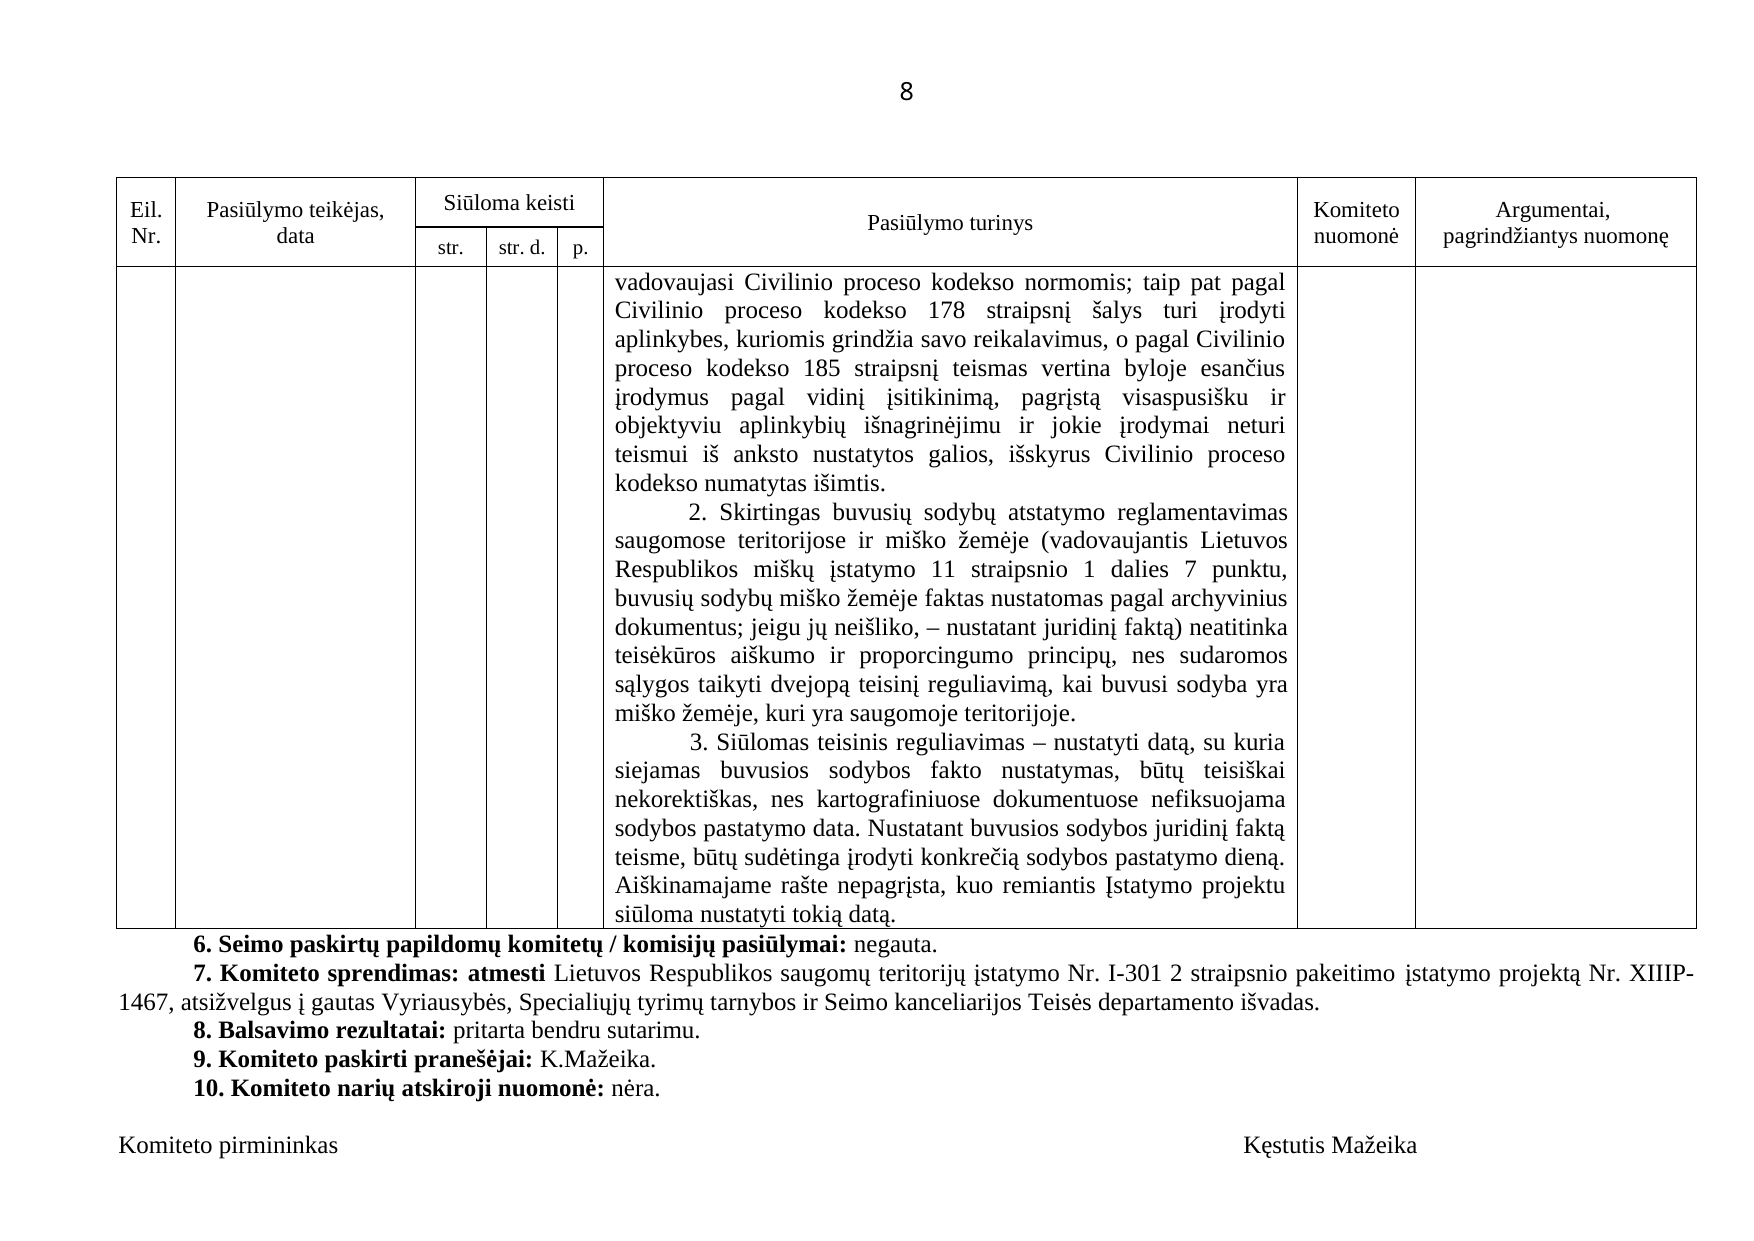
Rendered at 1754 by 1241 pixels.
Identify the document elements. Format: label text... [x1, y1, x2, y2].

table_header Eil. Nr. [117, 178, 175, 266]
table_header Argumentai, pagrindžiantys nuomonę [1416, 178, 1696, 266]
table_cell str. [416, 228, 486, 266]
table_cell [117, 267, 175, 928]
text 10. Komiteto narių atskiroji nuomonė: nėra. [118, 1073, 1695, 1102]
table_cell str. d. [487, 228, 557, 266]
table_header Siūloma keisti [416, 178, 603, 226]
table_cell p. [558, 228, 603, 266]
table_cell vadovaujasi Civilinio proceso kodekso normomis; taip pat pagal Civilinio proceso kodekso 178 straipsnį šalys turi įrodyti aplinkybes, kuriomis grindžia savo reikalavimus, o pagal Civilinio proceso kodekso 185 straipsnį teismas vertina byloje esančius įrodymus pagal vidinį įsitikinimą, pagrįstą visaspusišku ir objektyviu aplinkybių išnagrinėjimu ir jokie įrodymai neturi teismui iš anksto nustatytos galios, išskyrus Civilinio proceso kodekso numatytas išimtis. 2. Skirtingas buvusių sodybų atstatymo reglamentavimas saugomose teritorijose ir miško žemėje (vadovaujantis Lietuvos Respublikos miškų įstatymo 11 straipsnio 1 dalies 7 punktu, buvusių sodybų miško žemėje faktas nustatomas pagal archyvinius dokumentus; jeigu jų neišliko, – nustatant juridinį faktą) neatitinka teisėkūros aiškumo ir proporcingumo principų, nes sudaromos sąlygos taikyti dvejopą teisinį reguliavimą, kai buvusi sodyba yra miško žemėje, kuri yra saugomoje teritorijoje. 3. Siūlomas teisinis reguliavimas – nustatyti datą, su kuria siejamas buvusios sodybos fakto nustatymas, būtų teisiškai nekorektiškas, nes kartografiniuose dokumentuose nefiksuojama sodybos pastatymo data. Nustatant buvusios sodybos juridinį faktą teisme, būtų sudėtinga įrodyti konkrečią sodybos pastatymo dieną. Aiškinamajame rašte nepagrįsta, kuo remiantis Įstatymo projektu siūloma nustatyti tokią datą. [604, 267, 1297, 928]
table_cell [176, 267, 415, 928]
table_cell [487, 267, 557, 928]
table_cell [1298, 267, 1415, 928]
table_cell [1416, 267, 1696, 928]
text 8. Balsavimo rezultatai: pritarta bendru sutarimu. [118, 1015, 1695, 1044]
text Komiteto pirmininkas Kęstutis Mažeika [118, 1130, 1695, 1159]
table_header Pasiūlymo teikėjas, data [176, 178, 415, 266]
text 7. Komiteto sprendimas: atmesti Lietuvos Respublikos saugomų teritorijų įstatymo Nr. I-301 2 straipsnio pakeitimo įstatymo projektą Nr. XIIIP-1467, atsižvelgus į gautas Vyriausybės, Specialiųjų tyrimų tarnybos ir Seimo kanceliarijos Teisės departamento išvadas. [118, 958, 1695, 1015]
text 9. Komiteto paskirti pranešėjai: K.Mažeika. [118, 1044, 1695, 1073]
text 6. Seimo paskirtų papildomų komitetų / komisijų pasiūlymai: negauta. [118, 929, 1695, 958]
table_header Komiteto nuomonė [1298, 178, 1415, 266]
table_header Pasiūlymo turinys [604, 178, 1297, 266]
table_cell [558, 267, 603, 928]
table_cell [416, 267, 486, 928]
